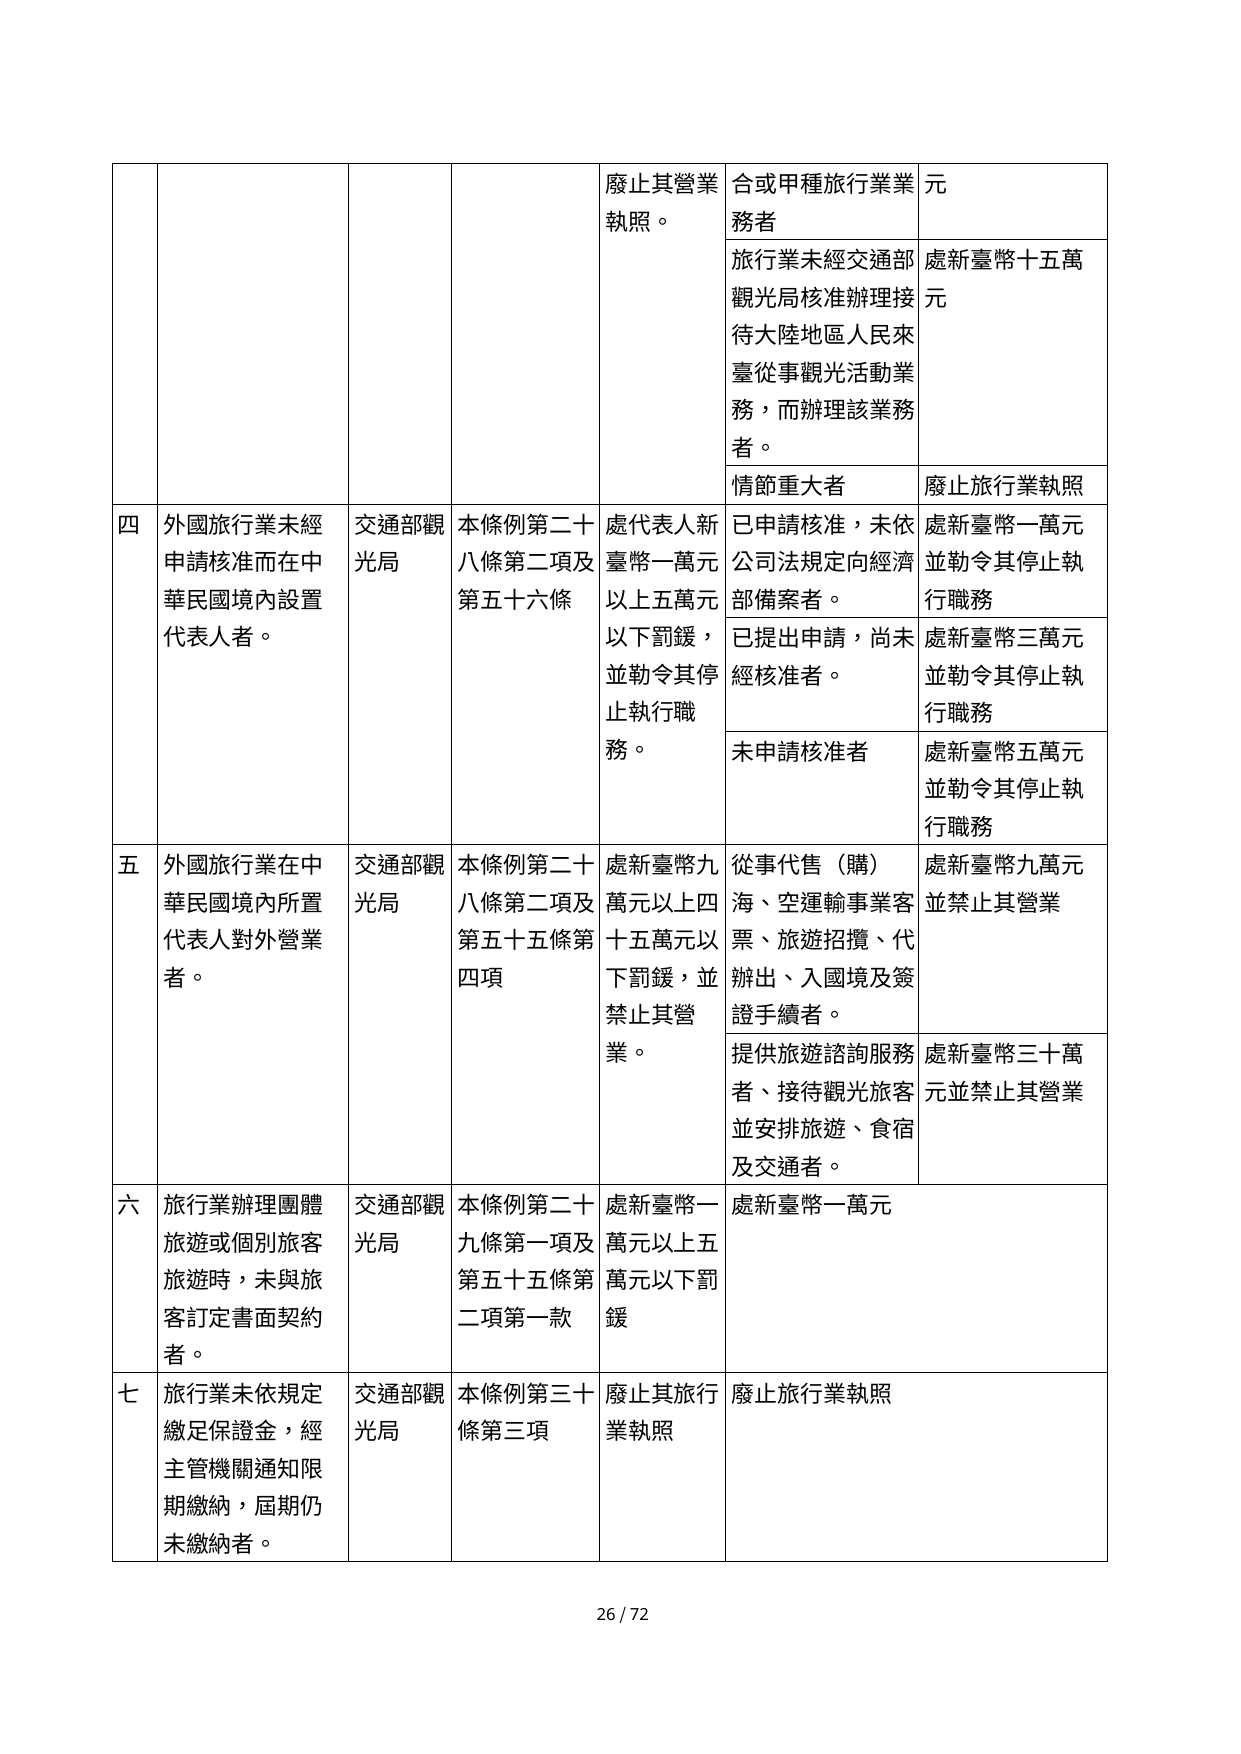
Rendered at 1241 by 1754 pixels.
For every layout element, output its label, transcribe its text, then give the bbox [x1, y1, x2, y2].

table_cell 合或甲種旅行業業務者 [726, 164, 918, 239]
table_cell 四 [113, 505, 157, 844]
table_cell [158, 164, 348, 503]
table_cell 處新臺幣三十萬元並禁止其營業 [919, 1034, 1107, 1184]
table_cell [1108, 465, 1119, 503]
table_cell 外國旅行業在中華民國境內所置代表人對外營業者。 [158, 845, 348, 1184]
table_cell 元 [919, 164, 1107, 239]
table_cell 處新臺幣一萬元並勒令其停止執行職務 [919, 505, 1107, 617]
table_cell 已申請核准，未依公司法規定向經濟部備案者。 [726, 505, 918, 617]
table_cell 廢止其營業執照。 [600, 164, 725, 503]
table_cell [1108, 844, 1119, 1033]
table_cell 處代表人新臺幣一萬元以上五萬元以下罰鍰，並勒令其停止執行職務。 [600, 505, 725, 844]
table_cell 交通部觀光局 [349, 845, 451, 1184]
table_cell 已提出申請，尚未經核准者。 [726, 618, 918, 731]
table_cell 旅行業未經交通部觀光局核准辦理接待大陸地區人民來臺從事觀光活動業務，而辦理該業務者。 [726, 240, 918, 465]
table_cell 處新臺幣十五萬元 [919, 240, 1107, 465]
table_cell 從事代售（購）海、空運輸事業客票、旅遊招攬、代辦出、入國境及簽證手續者。 [726, 845, 918, 1033]
table_cell [1108, 163, 1119, 239]
table_cell [1108, 239, 1119, 465]
table_cell 本條例第二十九條第一項及第五十五條第二項第一款 [452, 1185, 599, 1372]
table_cell 五 [113, 845, 157, 1184]
table_cell 本條例第三十條第三項 [452, 1373, 599, 1561]
table_cell 交通部觀光局 [349, 505, 451, 844]
table_cell 交通部觀光局 [349, 1373, 451, 1561]
table_cell [113, 164, 157, 503]
table_cell 處新臺幣一萬元 [726, 1185, 1107, 1372]
table_cell [1108, 617, 1119, 731]
table_cell 處新臺幣九萬元以上四十五萬元以下罰鍰，並禁止其營業。 [600, 845, 725, 1184]
table_cell [1108, 731, 1119, 844]
table_cell [1108, 1184, 1119, 1372]
table_cell 廢止旅行業執照 [919, 466, 1107, 503]
table_cell [349, 164, 451, 503]
table_cell 處新臺幣九萬元並禁止其營業 [919, 845, 1107, 1033]
table_cell [1108, 1372, 1119, 1561]
table_cell 處新臺幣三萬元並勒令其停止執行職務 [919, 618, 1107, 731]
table_cell 旅行業辦理團體旅遊或個別旅客旅遊時，未與旅客訂定書面契約者。 [158, 1185, 348, 1372]
table_cell 外國旅行業未經申請核准而在中華民國境內設置代表人者。 [158, 505, 348, 844]
table_cell 情節重大者 [726, 466, 918, 503]
table_cell 本條例第二十八條第二項及第五十六條 [452, 505, 599, 844]
table_cell 處新臺幣一萬元以上五萬元以下罰鍰 [600, 1185, 725, 1372]
table_cell [452, 164, 599, 503]
table_cell 處新臺幣五萬元並勒令其停止執行職務 [919, 732, 1107, 844]
table_cell [1108, 504, 1119, 617]
table_cell 六 [113, 1185, 157, 1372]
table_cell 未申請核准者 [726, 732, 918, 844]
table_cell 旅行業未依規定繳足保證金，經主管機關通知限期繳納，屆期仍未繳納者。 [158, 1373, 348, 1561]
table_cell 交通部觀光局 [349, 1185, 451, 1372]
table_cell [1108, 1033, 1119, 1184]
table_cell 提供旅遊諮詢服務者、接待觀光旅客並安排旅遊、食宿及交通者。 [726, 1034, 918, 1184]
table_cell 廢止其旅行業執照 [600, 1373, 725, 1561]
table_cell 七 [113, 1373, 157, 1561]
table_cell 本條例第二十八條第二項及第五十五條第四項 [452, 845, 599, 1184]
table_cell 廢止旅行業執照 [726, 1373, 1107, 1561]
